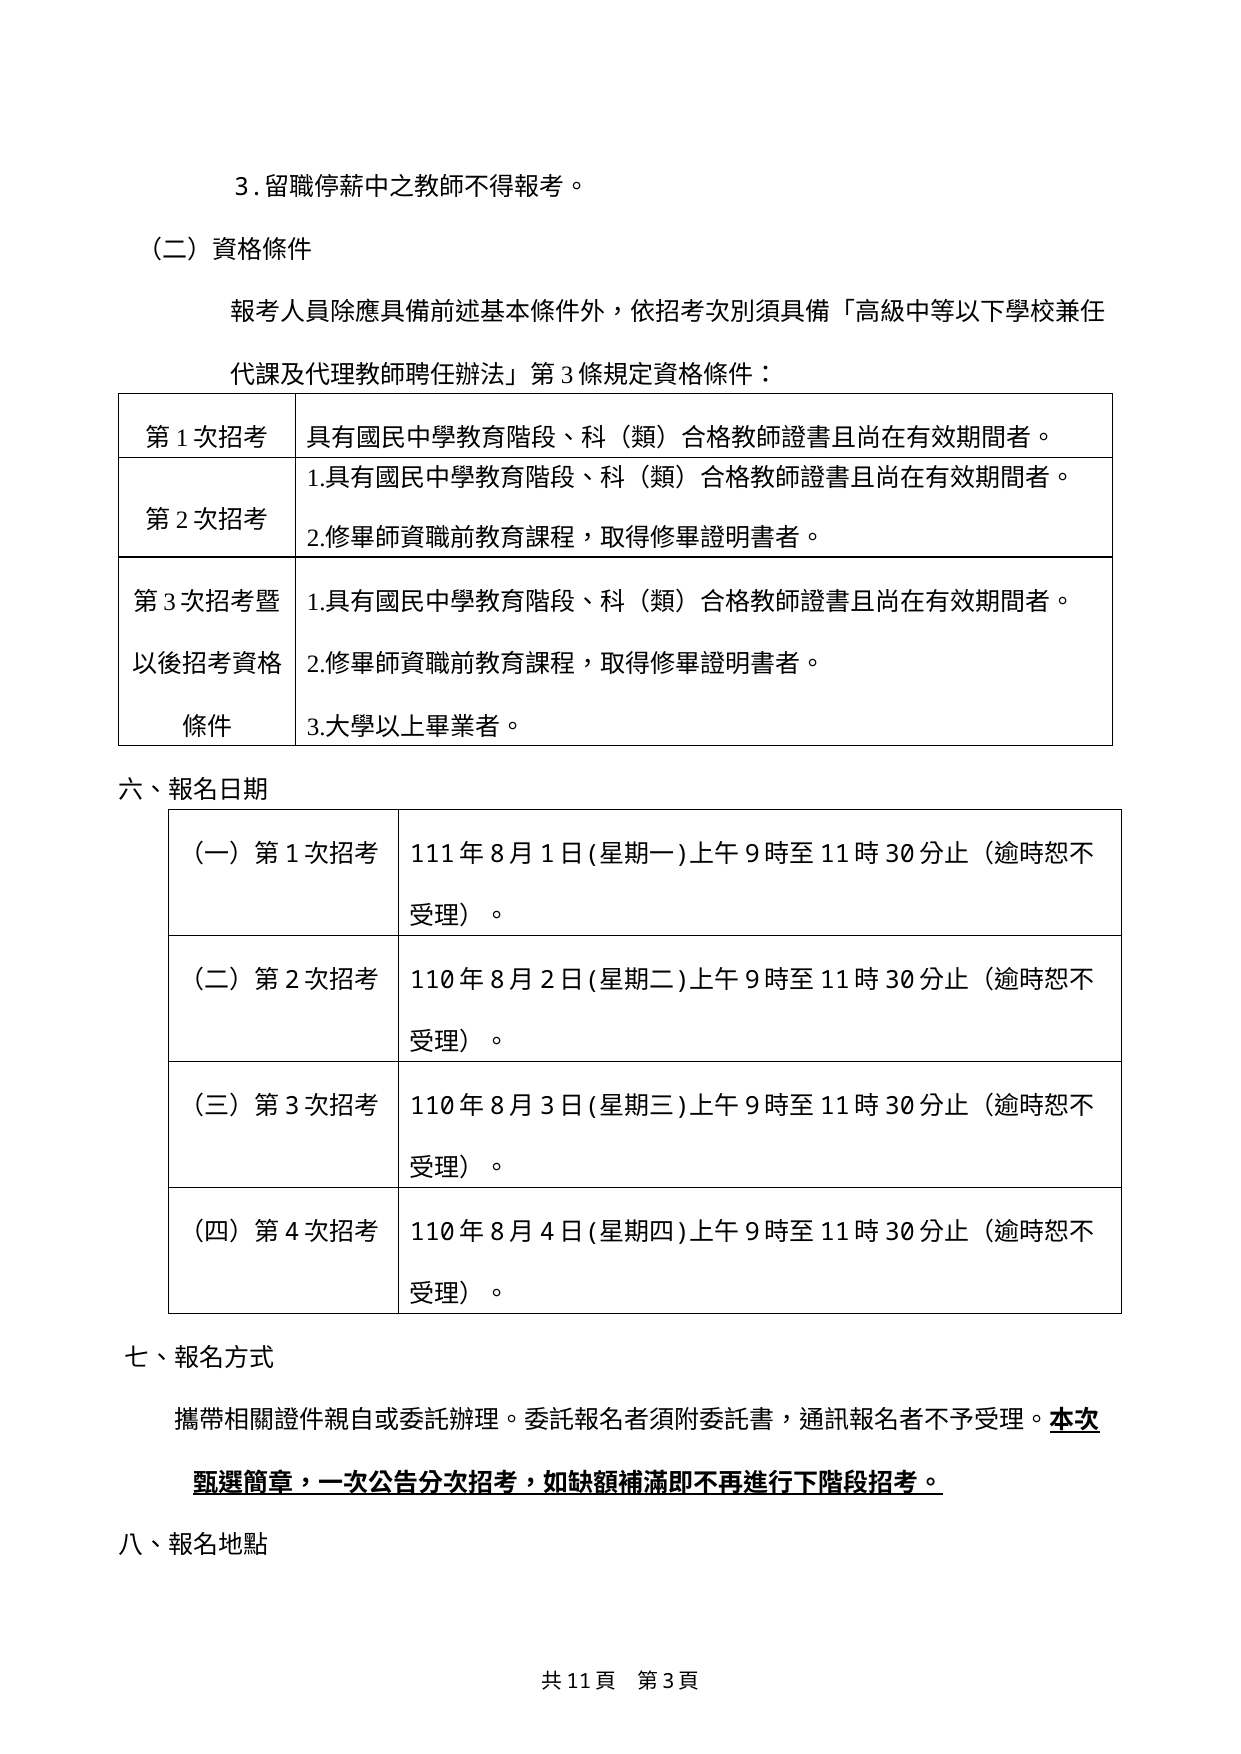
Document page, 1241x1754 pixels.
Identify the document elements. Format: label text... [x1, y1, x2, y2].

table_cell 第3次招考暨 以後招考資格條件 [119, 558, 295, 745]
table_cell 第2次招考 [119, 458, 295, 556]
table_header 具有國民中學教育階段、科（類）合格教師證書且尚在有效期間者。 [296, 394, 1112, 457]
text （二）資格條件 [118, 206, 1122, 268]
table_cell 1.具有國民中學教育階段、科（類）合格教師證書且尚在有效期間者。 2.修畢師資職前教育課程，取得修畢證明書者。 3.大學以上畢業者。 [296, 558, 1112, 745]
text 3.留職停薪中之教師不得報考。 [221, 143, 1122, 206]
table_cell 110年8月4日(星期四)上午9時至11時30分止（逾時恕不受理）。 [399, 1188, 1121, 1313]
table_cell （二）第2次招考 [169, 936, 398, 1061]
text 報考人員除應具備前述基本條件外，依招考次別須具備「高級中等以下學校兼任代課及代理教師聘任辦法」第3條規定資格條件： [231, 268, 1122, 393]
table_header 111年8月1日(星期一)上午9時至11時30分止（逾時恕不受理）。 [399, 810, 1121, 934]
text 八、報名地點 [118, 1501, 1122, 1564]
table_header （一）第1次招考 [169, 810, 398, 934]
table_cell （四）第4次招考 [169, 1188, 398, 1313]
table_cell 1.具有國民中學教育階段、科（類）合格教師證書且尚在有效期間者。 2.修畢師資職前教育課程，取得修畢證明書者。 [296, 458, 1112, 556]
table_cell 110年8月2日(星期二)上午9時至11時30分止（逾時恕不受理）。 [399, 936, 1121, 1061]
table_header 第1次招考 [119, 394, 295, 457]
text 六、報名日期 [118, 746, 1122, 808]
table_cell 110年8月3日(星期三)上午9時至11時30分止（逾時恕不受理）。 [399, 1062, 1121, 1187]
table_cell （三）第3次招考 [169, 1062, 398, 1187]
text 甄選簡章，一次公告分次招考，如缺額補滿即不再進行下階段招考。 [118, 1439, 1122, 1501]
text 七、報名方式 攜帶相關證件親自或委託辦理。委託報名者須附委託書，通訊報名者不予受理。本次 [118, 1314, 1122, 1439]
